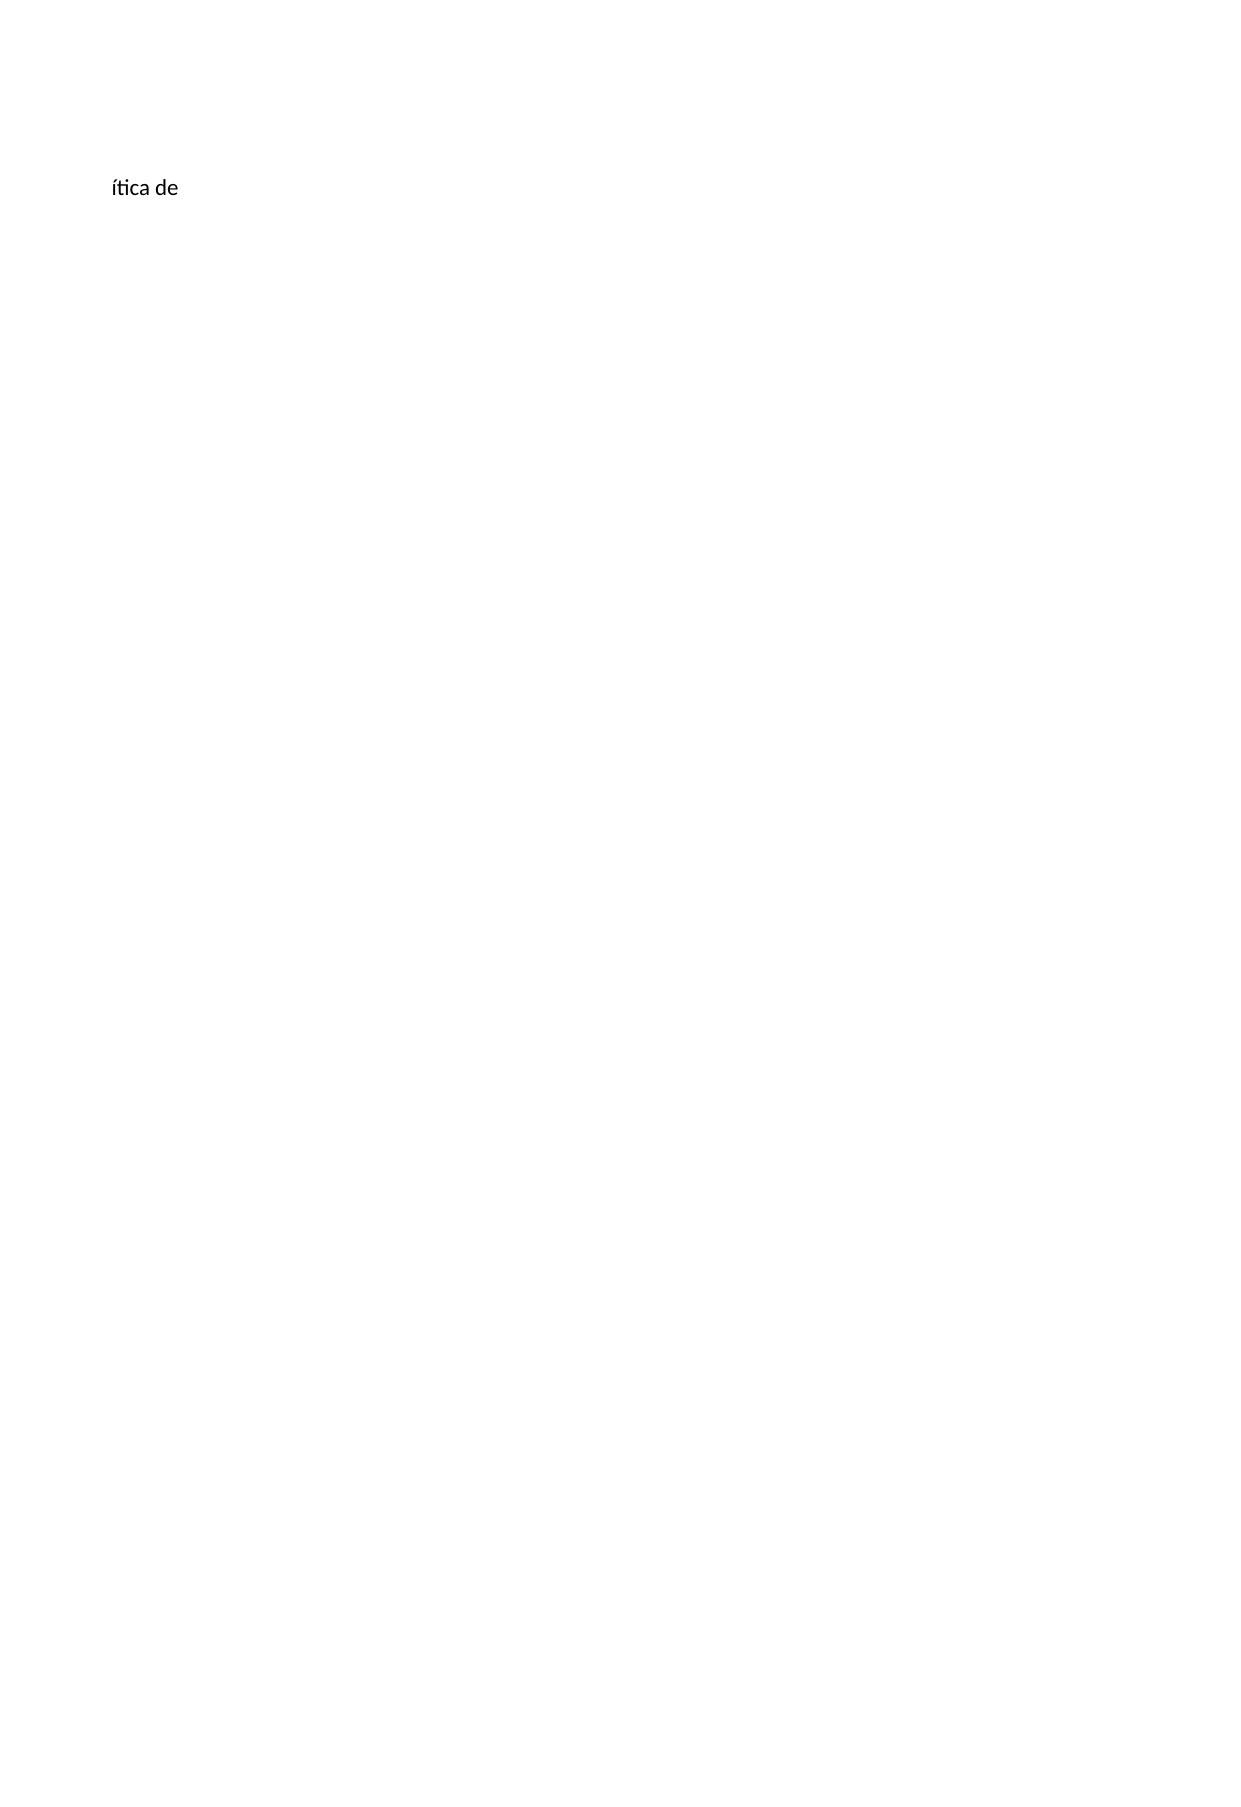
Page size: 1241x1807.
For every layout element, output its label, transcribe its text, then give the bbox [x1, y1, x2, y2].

text ítica de [111, 173, 1081, 201]
